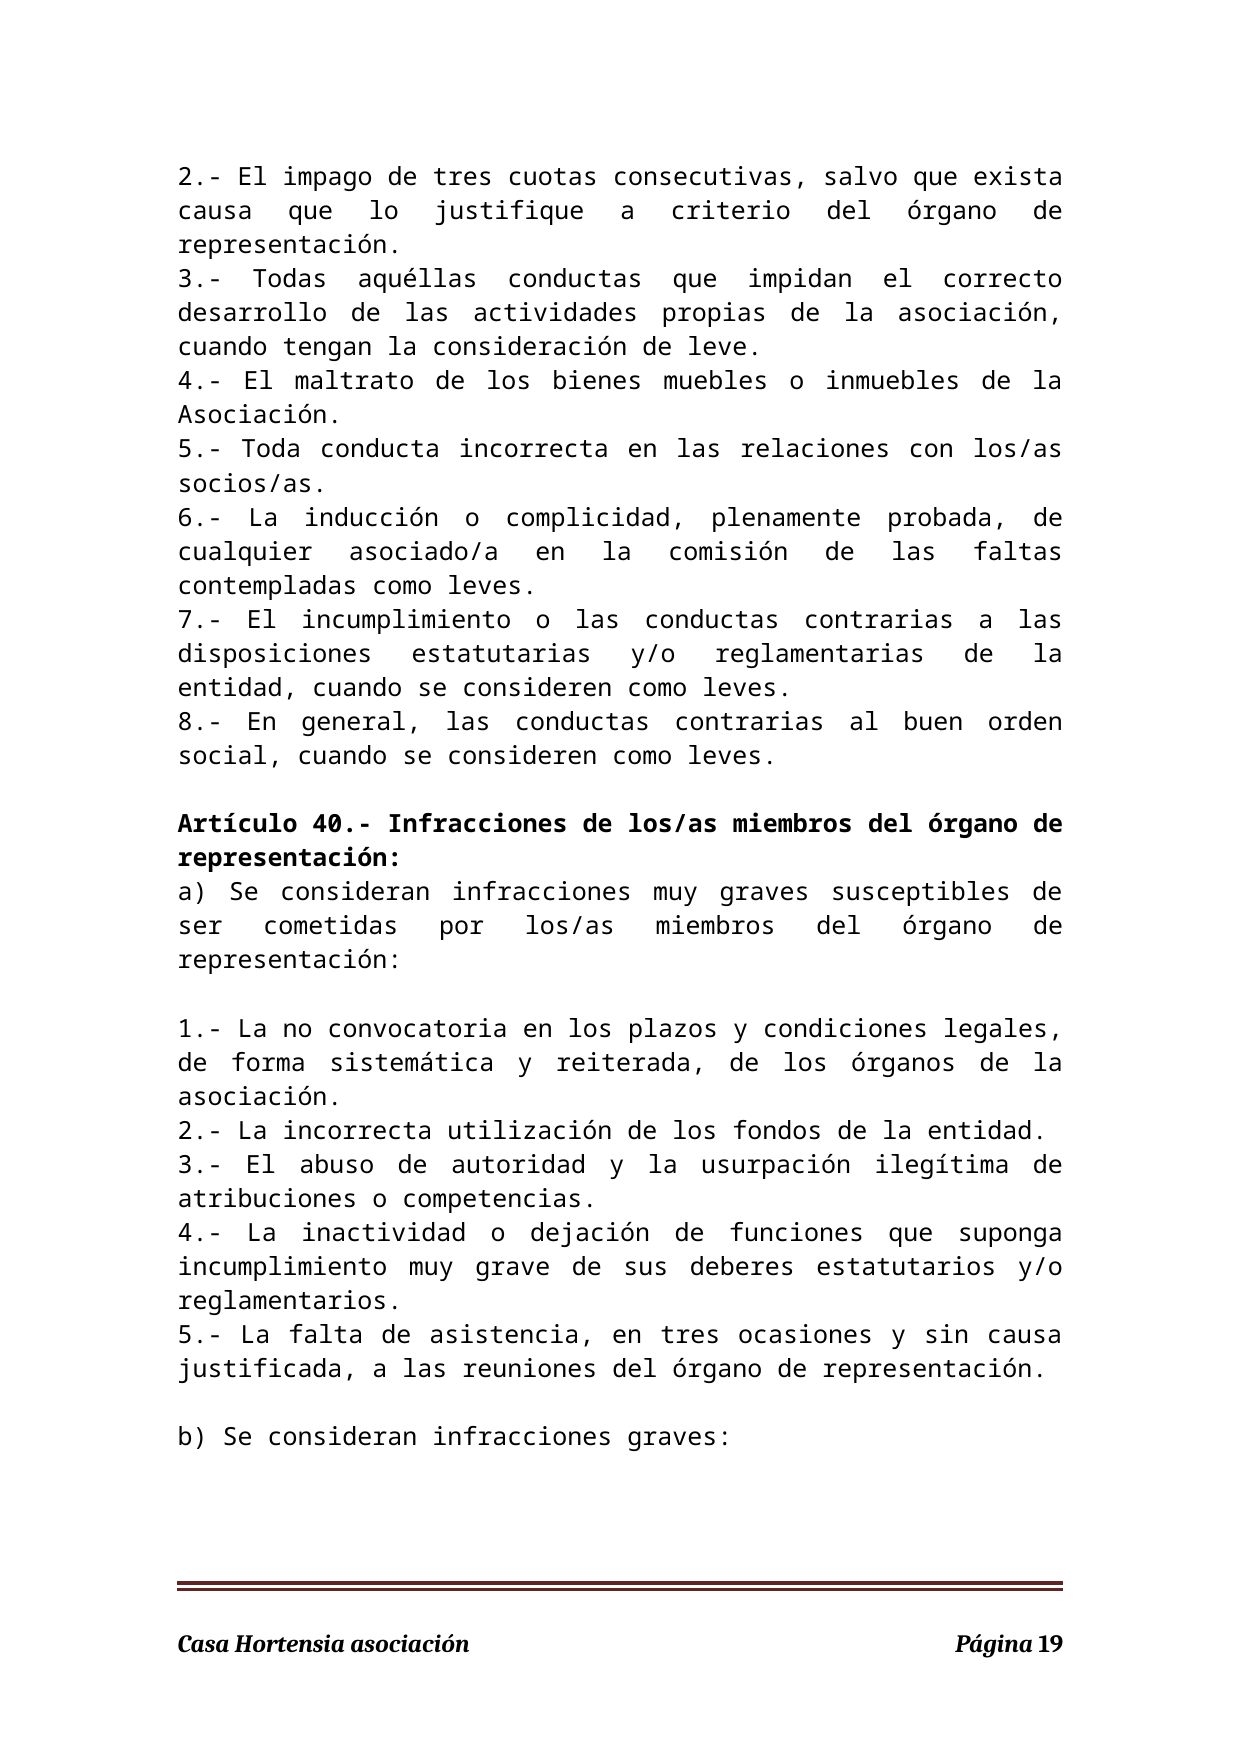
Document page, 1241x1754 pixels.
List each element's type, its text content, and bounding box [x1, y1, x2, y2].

text 1.- La no convocatoria en los plazos y condiciones legales, de forma sistemática y reiterada, de los órganos de la asociación. [177, 1010, 1063, 1112]
text Artículo 40.- Infracciones de los/as miembros del órgano de representación: [177, 806, 1063, 874]
text 2.- La incorrecta utilización de los fondos de la entidad. [177, 1112, 1063, 1146]
text 6.- La inducción o complicidad, plenamente probada, de cualquier asociado/a en la comisión de las faltas contempladas como leves. [177, 499, 1063, 601]
text b) Se consideran infracciones graves: [177, 1419, 1063, 1453]
text 3.- Todas aquéllas conductas que impidan el correcto desarrollo de las actividades propias de la asociación, cuando tengan la consideración de leve. [177, 261, 1063, 363]
text 5.- La falta de asistencia, en tres ocasiones y sin causa justificada, a las reuniones del órgano de representación. [177, 1317, 1063, 1385]
text 4.- La inactividad o dejación de funciones que suponga incumplimiento muy grave de sus deberes estatutarios y/o reglamentarios. [177, 1214, 1063, 1317]
text 8.- En general, las conductas contrarias al buen orden social, cuando se consideren como leves. [177, 704, 1063, 772]
text 5.- Toda conducta incorrecta en las relaciones con los/as socios/as. [177, 431, 1063, 499]
text 2.- El impago de tres cuotas consecutivas, salvo que exista causa que lo justifique a criterio del órgano de representación. [177, 159, 1063, 261]
text 7.- El incumplimiento o las conductas contrarias a las disposiciones estatutarias y/o reglamentarias de la entidad, cuando se consideren como leves. [177, 601, 1063, 704]
text 4.- El maltrato de los bienes muebles o inmuebles de la Asociación. [177, 363, 1063, 431]
text a) Se consideran infracciones muy graves susceptibles de ser cometidas por los/as miembros del órgano de representación: [177, 874, 1063, 976]
text 3.- El abuso de autoridad y la usurpación ilegítima de atribuciones o competencias. [177, 1146, 1063, 1214]
